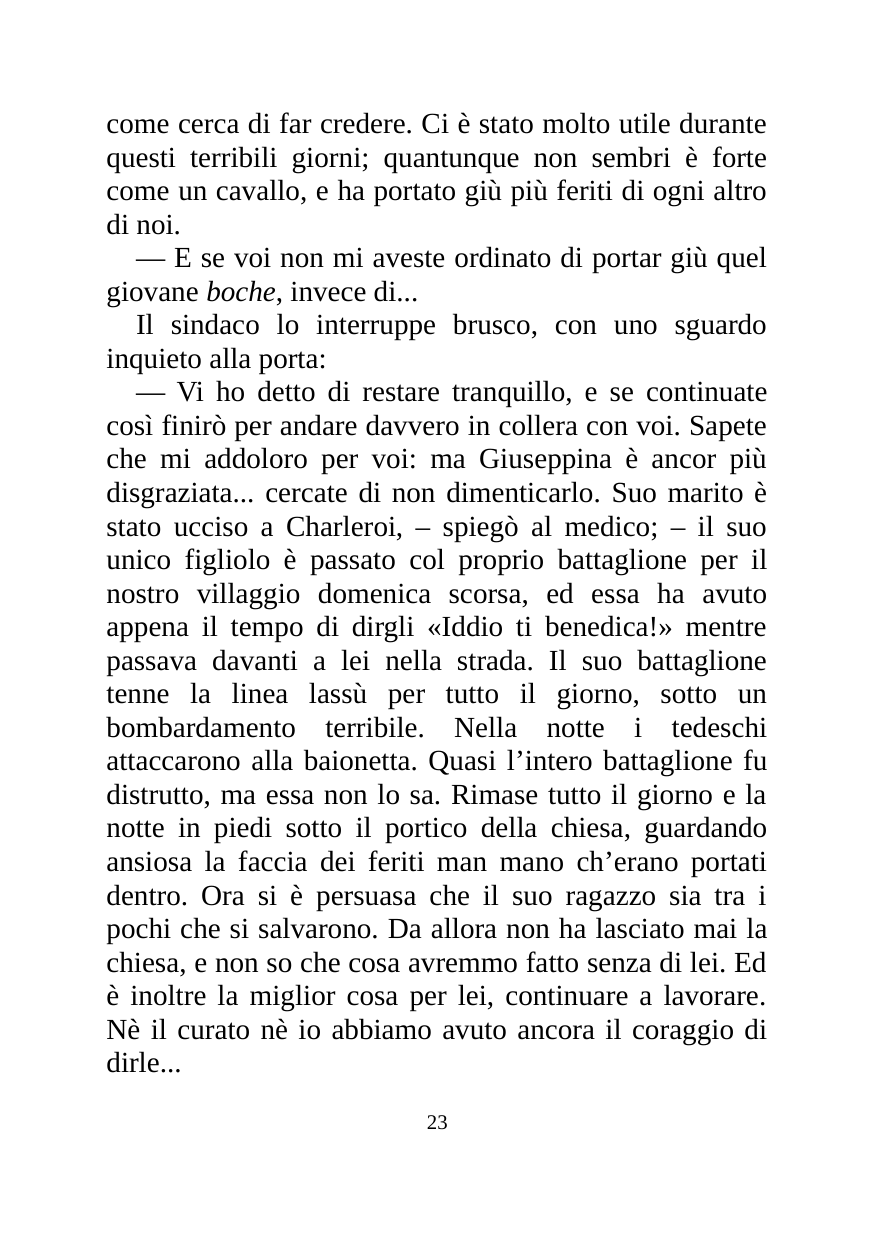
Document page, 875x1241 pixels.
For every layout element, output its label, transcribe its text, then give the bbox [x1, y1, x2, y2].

text — Vi ho detto di restare tranquillo, e se continuate così finirò per andare davvero in collera con voi. Sapete che mi addoloro per voi: ma Giuseppina è ancor più disgraziata... cercate di non dimenticarlo. Suo marito è stato ucciso a Charleroi, – spiegò al medico; – il suo unico figliolo è passato col proprio battaglione per il nostro villaggio domenica scorsa, ed essa ha avuto appena il tempo di dirgli «Iddio ti benedica!» mentre passava davanti a lei nella strada. Il suo battaglione tenne la linea lassù per tutto il giorno, sotto un bombardamento terribile. Nella notte i tedeschi attaccarono alla baionetta. Quasi l’intero battaglione fu distrutto, ma essa non lo sa. Rimase tutto il giorno e la notte in piedi sotto il portico della chiesa, guardando ansiosa la faccia dei feriti man mano ch’erano portati dentro. Ora si è persuasa che il suo ragazzo sia tra i pochi che si salvarono. Da allora non ha lasciato mai la chiesa, e non so che cosa avremmo fatto senza di lei. Ed è inoltre la miglior cosa per lei, continuare a lavorare. Nè il curato nè io abbiamo avuto ancora il coraggio di dirle... [106, 374, 768, 1079]
text come cerca di far credere. Ci è stato molto utile durante questi terribili giorni; quantunque non sembri è forte come un cavallo, e ha portato giù più feriti di ogni altro di noi. [106, 106, 768, 240]
text — E se voi non mi aveste ordinato di portar giù quel giovane boche, invece di... [106, 240, 768, 307]
text Il sindaco lo interruppe brusco, con uno sguardo inquieto alla porta: [106, 307, 768, 374]
